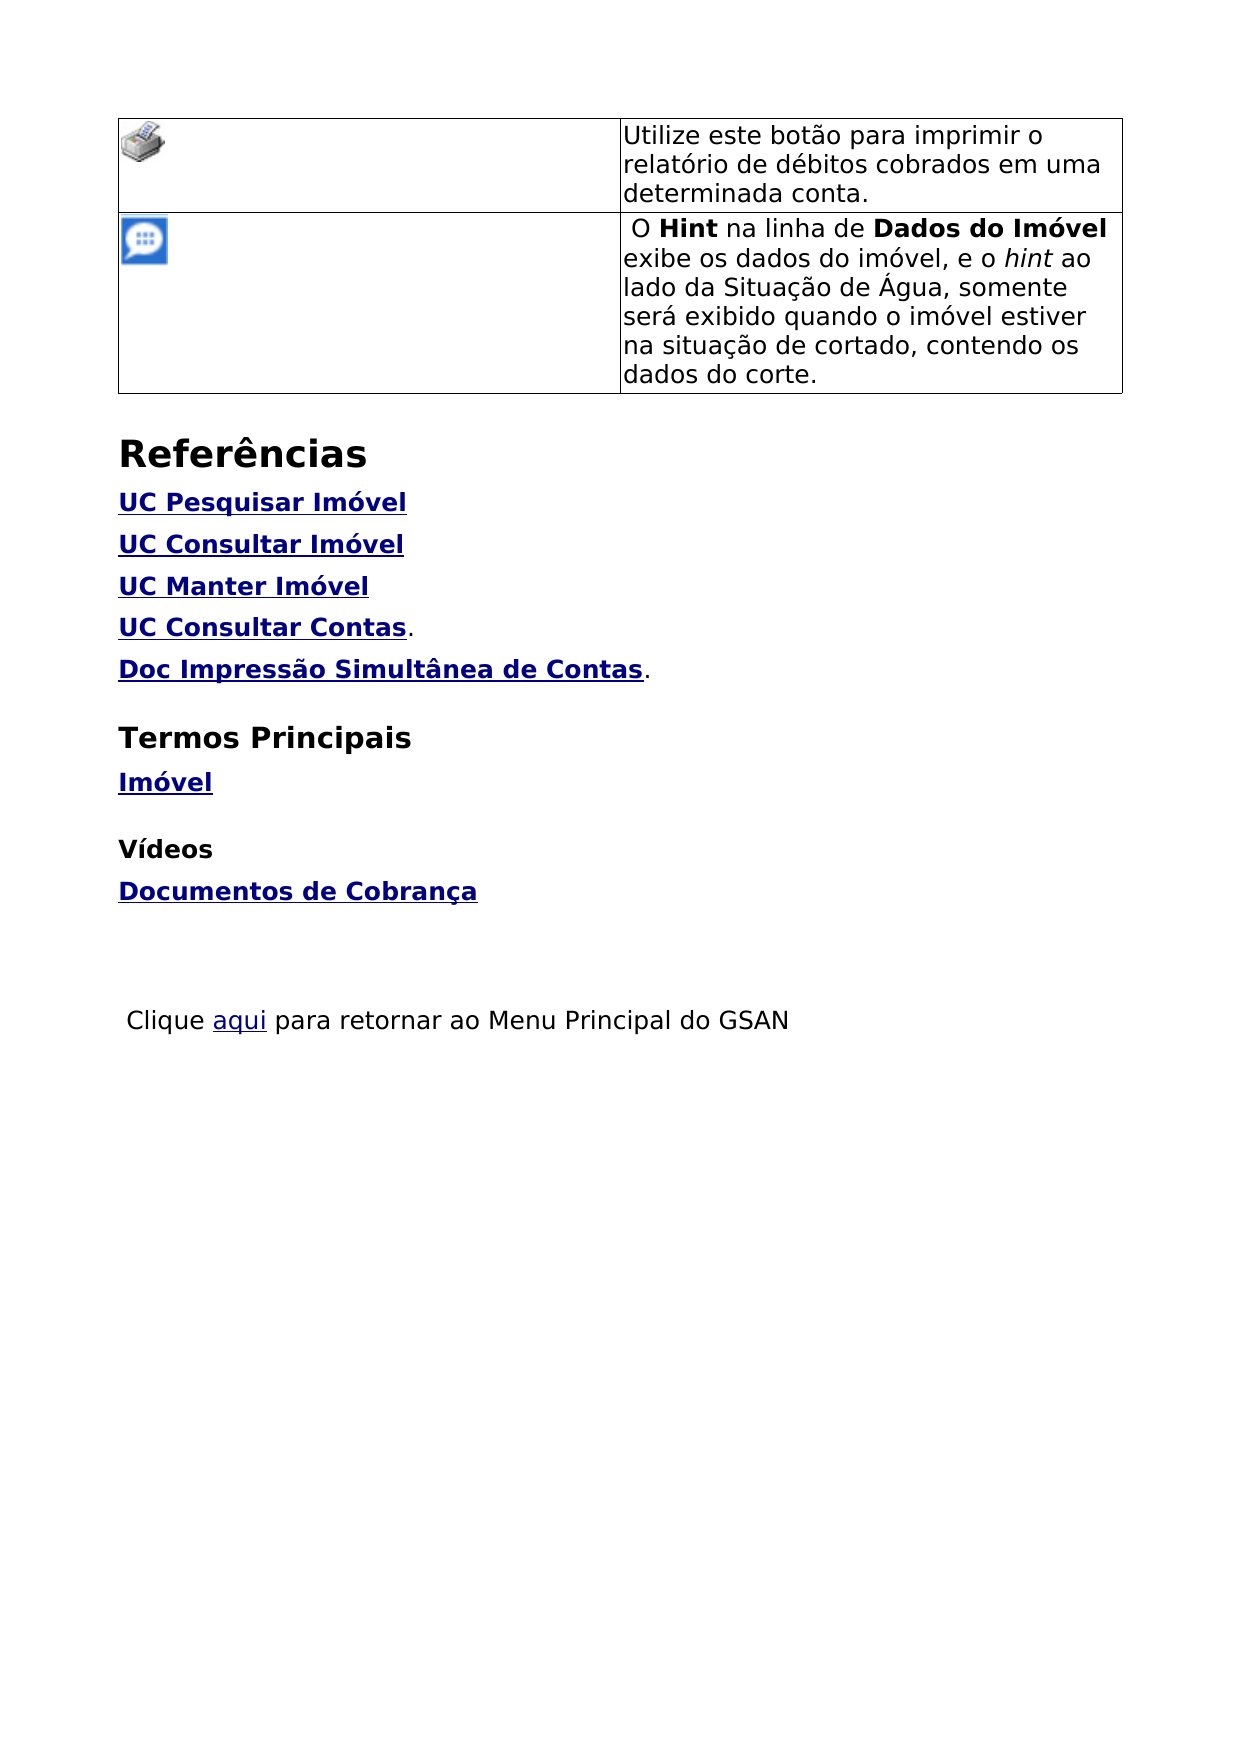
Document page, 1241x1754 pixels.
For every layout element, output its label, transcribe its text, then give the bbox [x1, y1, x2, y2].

text UC Pesquisar Imóvel [118, 488, 1122, 518]
text UC Manter Imóvel [118, 572, 1122, 601]
text Doc Impressão Simultânea de Contas. [118, 655, 1122, 684]
picture [121, 121, 165, 162]
text UC Consultar Contas. [118, 613, 1122, 643]
table_cell Utilize este botão para imprimir o relatório de débitos cobrados em uma determinada conta. [621, 119, 1122, 212]
picture [121, 214, 168, 267]
text Clique aqui para retornar ao Menu Principal do GSAN [118, 918, 1122, 1035]
text UC Consultar Imóvel [118, 530, 1122, 559]
subtitle Referências [118, 432, 1122, 476]
table_cell [119, 119, 620, 212]
subtitle Vídeos [118, 835, 1122, 864]
text Documentos de Cobrança [118, 877, 1122, 906]
subtitle Termos Principais [118, 722, 1122, 756]
table_cell O Hint na linha de Dados do Imóvel exibe os dados do imóvel, e o hint ao lado da Situação de Água, somente será exibido quando o imóvel estiver na situação de cortado, contendo os dados do corte. [621, 213, 1122, 392]
text Imóvel [118, 768, 1122, 797]
table_cell [119, 213, 620, 392]
